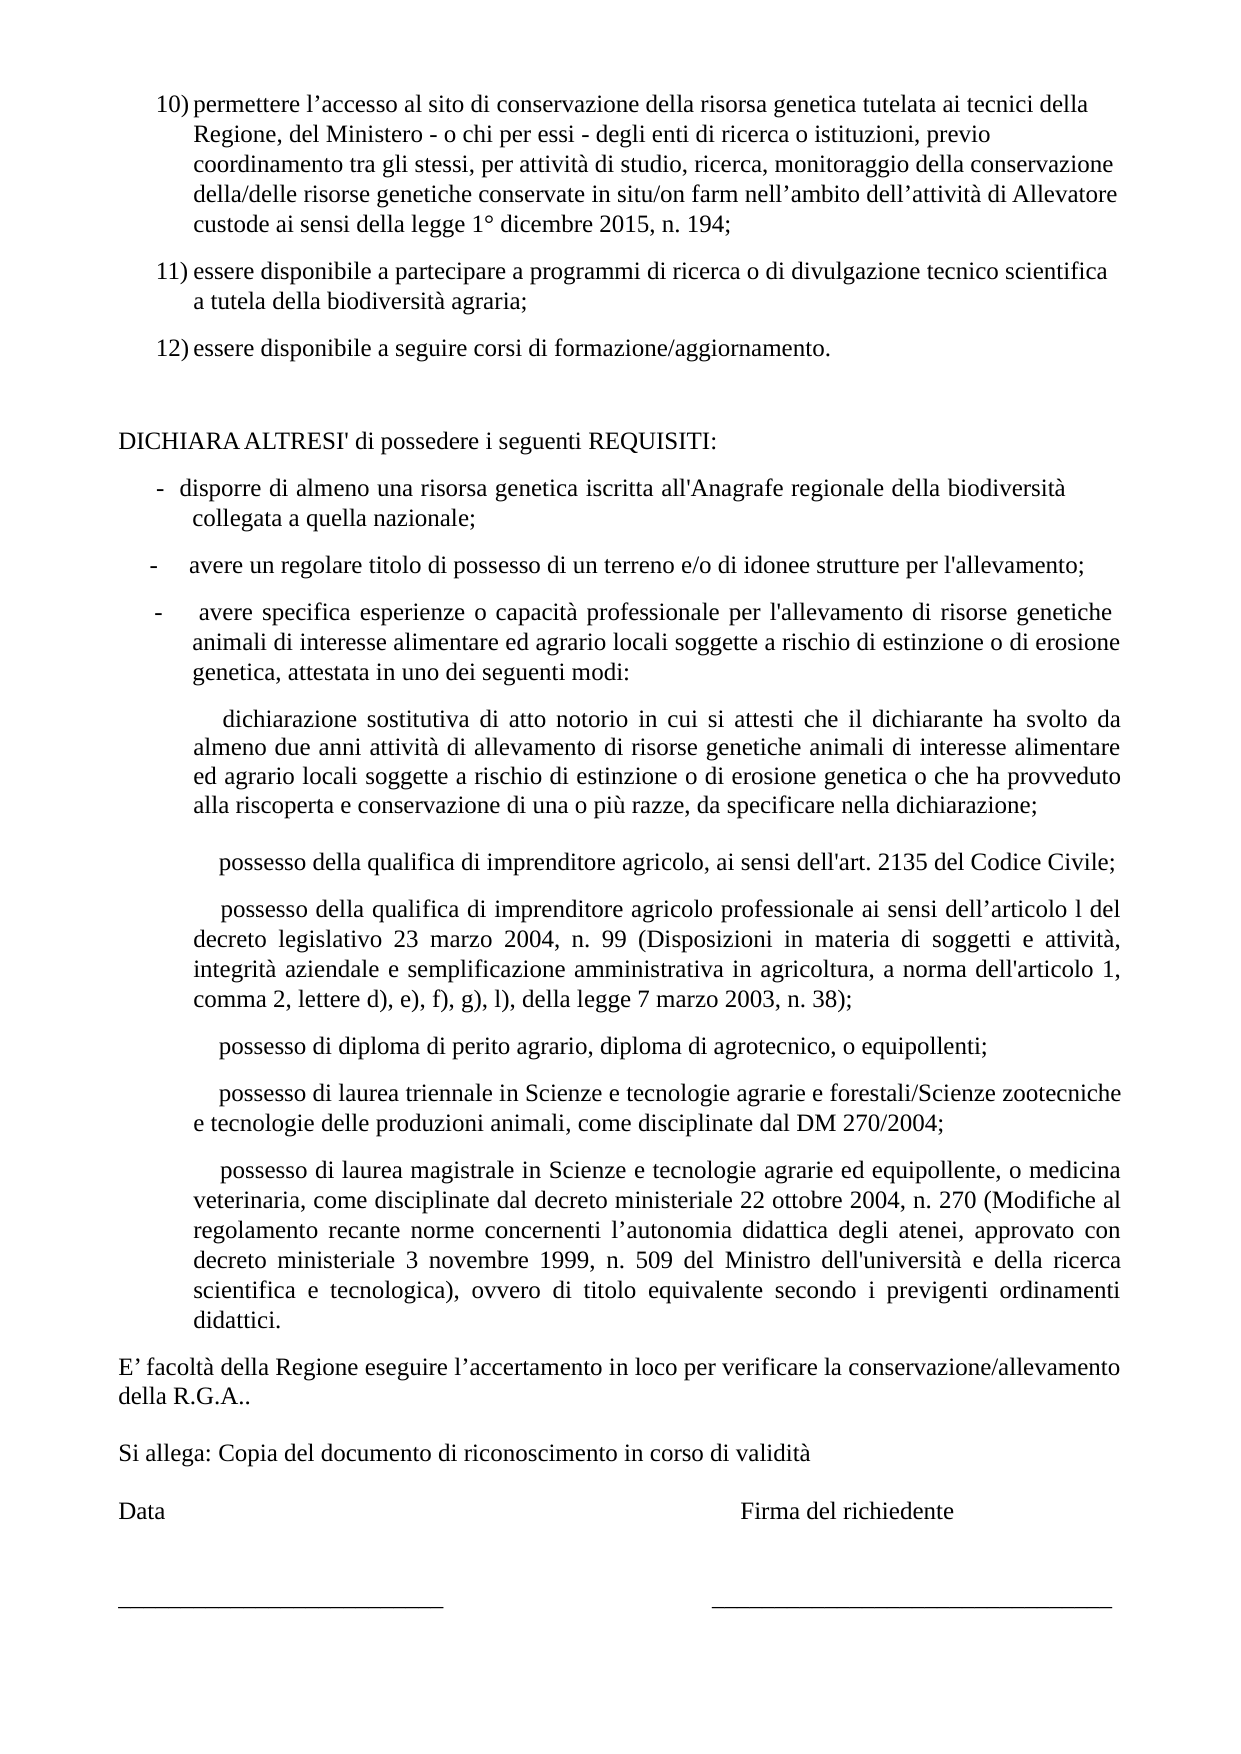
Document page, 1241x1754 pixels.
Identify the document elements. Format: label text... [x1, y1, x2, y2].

text __________________________ ________________________________ [118, 1553, 1122, 1611]
list essere disponibile a partecipare a programmi di ricerca o di divulgazione tecnico scientifica a tutela della biodiversità agraria; [156, 256, 1122, 315]
text  possesso di laurea magistrale in Scienze e tecnologie agrarie ed equipollente, o medicina veterinaria, come disciplinate dal decreto ministeriale 22 ottobre 2004, n. 270 (Modifiche al regolamento recante norme concernenti l’autonomia didattica degli atenei, approvato con decreto ministeriale 3 novembre 1999, n. 509 del Ministro dell'università e della ricerca scientifica e tecnologica), ovvero di titolo equivalente secondo i previgenti ordinamenti didattici. [193, 1155, 1122, 1334]
text Si allega: Copia del documento di riconoscimento in corso di validità [118, 1438, 1122, 1467]
text  possesso di laurea triennale in Scienze e tecnologie agrarie e forestali/Scienze zootecniche e tecnologie delle produzioni animali, come disciplinate dal DM 270/2004; [193, 1078, 1122, 1137]
list essere disponibile a seguire corsi di formazione/aggiornamento. [156, 333, 1122, 361]
text DICHIARA ALTRESI' di possedere i seguenti REQUISITI: [118, 426, 1122, 455]
text  possesso della qualifica di imprenditore agricolo professionale ai sensi dell’articolo l del decreto legislativo 23 marzo 2004, n. 99 (Disposizioni in materia di soggetti e attività, integrità aziendale e semplificazione amministrativa in agricoltura, a norma dell'articolo 1, comma 2, lettere d), e), f), g), l), della legge 7 marzo 2003, n. 38); [193, 894, 1122, 1013]
text E’ facoltà della Regione eseguire l’accertamento in loco per verificare la conservazione/allevamento della R.G.A.. [118, 1352, 1122, 1410]
list permettere l’accesso al sito di conservazione della risorsa genetica tutelata ai tecnici della Regione, del Ministero - o chi per essi - degli enti di ricerca o istituzioni, previo coordinamento tra gli stessi, per attività di studio, ricerca, monitoraggio della conservazione della/delle risorse genetiche conservate in situ/on farm nell’ambito dell’attività di Allevatore custode ai sensi della legge 1° dicembre 2015, n. 194; [156, 89, 1122, 238]
text  dichiarazione sostitutiva di atto notorio in cui si attesti che il dichiarante ha svolto da almeno due anni attività di allevamento di risorse genetiche animali di interesse alimentare ed agrario locali soggette a rischio di estinzione o di erosione genetica o che ha provveduto alla riscoperta e conservazione di una o più razze, da specificare nella dichiarazione; [193, 704, 1122, 819]
text - avere specifica esperienze o capacità professionale per l'allevamento di risorse genetiche animali di interesse alimentare ed agrario locali soggette a rischio di estinzione o di erosione genetica, attestata in uno dei seguenti modi: [118, 597, 1122, 686]
text - disporre di almeno una risorsa genetica iscritta all'Anagrafe regionale della biodiversità collegata a quella nazionale; [118, 473, 1122, 532]
text Data Firma del richiedente [118, 1496, 1122, 1525]
text  possesso di diploma di perito agrario, diploma di agrotecnico, o equipollenti; [193, 1031, 1122, 1060]
text - avere un regolare titolo di possesso di un terreno e/o di idonee strutture per l'allevamento; [118, 550, 1122, 579]
text  possesso della qualifica di imprenditore agricolo, ai sensi dell'art. 2135 del Codice Civile; [193, 847, 1122, 876]
